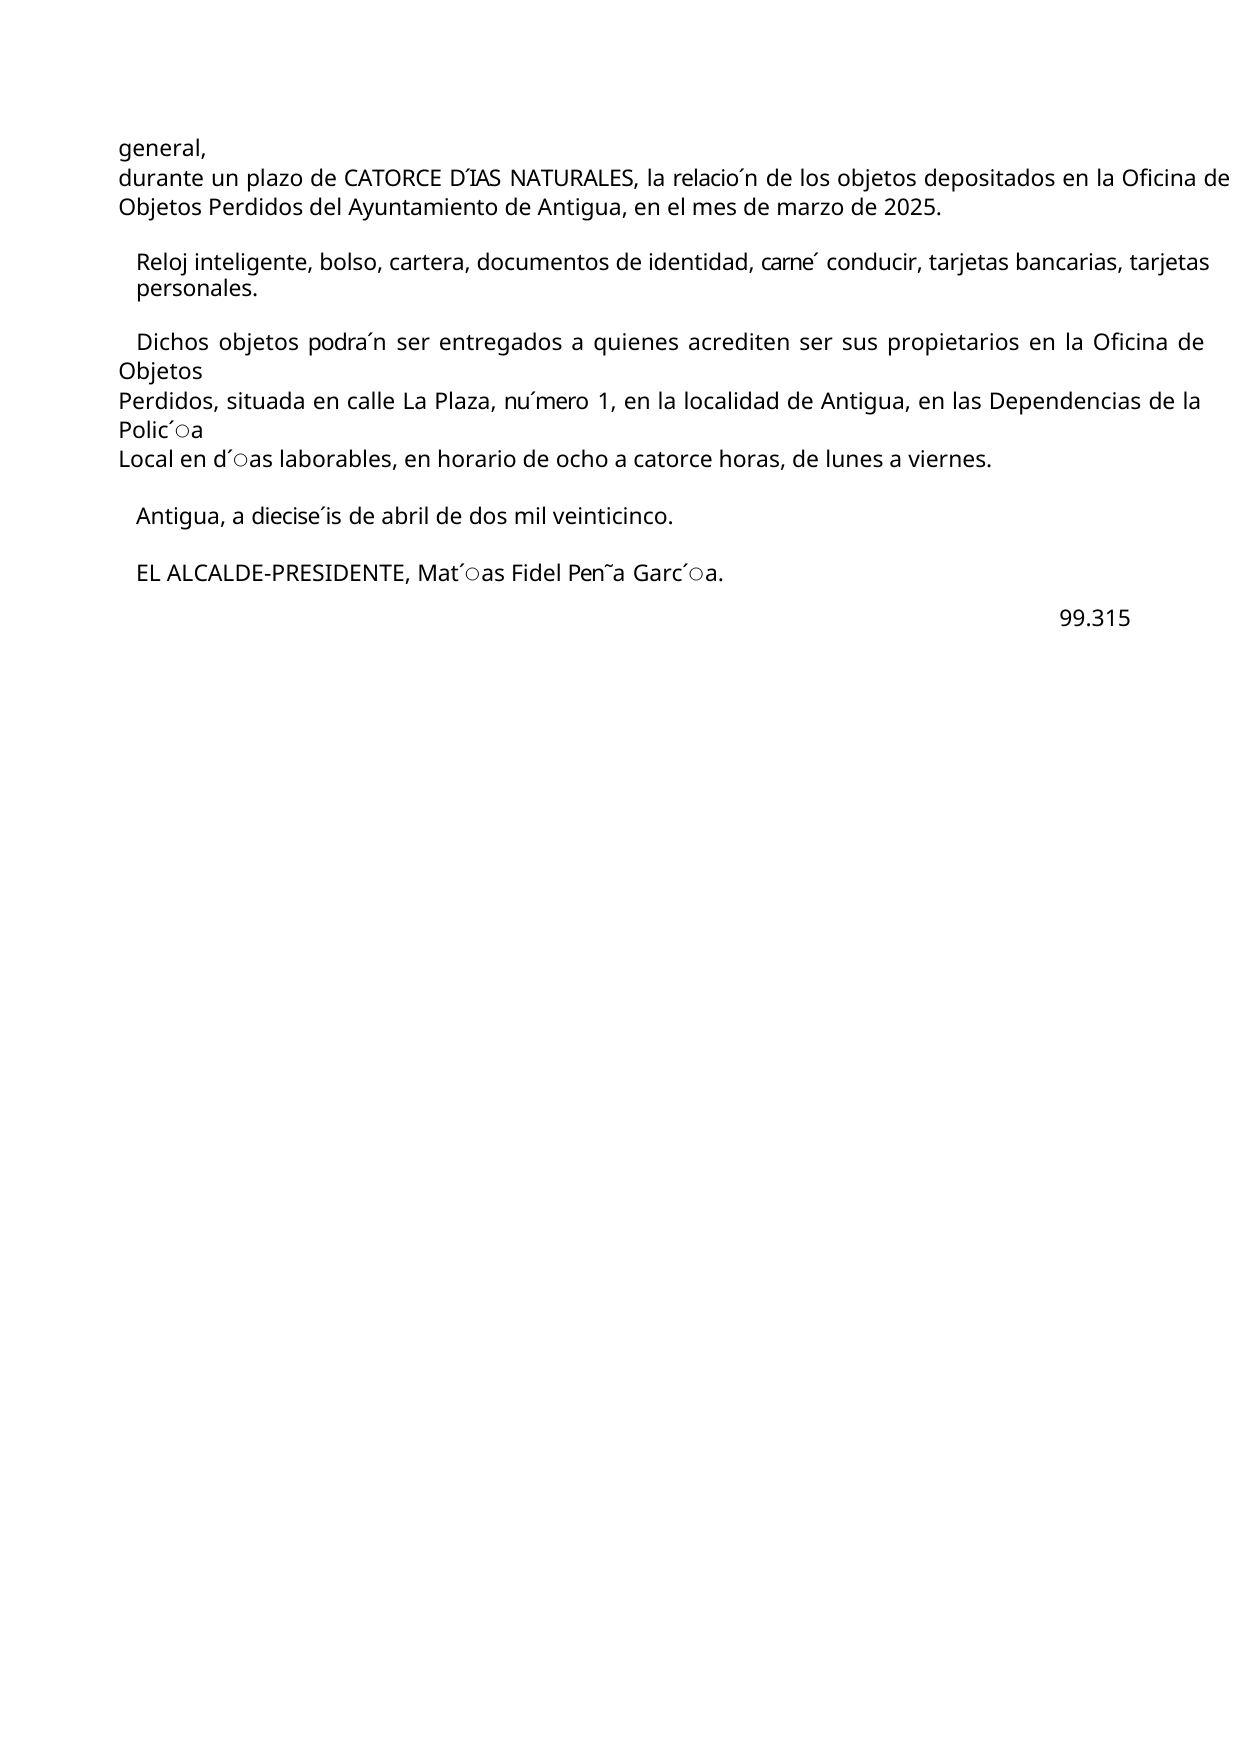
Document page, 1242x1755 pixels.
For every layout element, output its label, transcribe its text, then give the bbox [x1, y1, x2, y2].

text Reloj inteligente, bolso, cartera, documentos de identidad, carne´ conducir, tarjetas bancarias, tarjetas personales. [136, 249, 1231, 302]
text De acuerdo con lo dispuesto en el art´culo 615 del Co´digo Civil y en el art´culo 9 del Reglamento Objetos Perdidos en el municipio de Antigua, de 30 de junio de 2016, se pone en conocimiento del pu´blico general, durante un plazo de CATORCE D´IAS NATURALES, la relacio´n de los objetos depositados en la Oficina de Objetos Perdidos del Ayuntamiento de Antigua, en el mes de marzo de 2025. [118, 133, 1231, 221]
text 99.315 [1059, 606, 1231, 632]
text Antigua, a diecise´is de abril de dos mil veinticinco. [136, 503, 1231, 530]
text EL ALCALDE-PRESIDENTE, Mat´as Fidel Pen˜a Garc´a. [136, 560, 1231, 586]
text Dichos objetos podra´n ser entregados a quienes acrediten ser sus propietarios en la Oficina de Objetos Perdidos, situada en calle La Plaza, nu´mero 1, en la localidad de Antigua, en las Dependencias de la Polic´a Local en d´as laborables, en horario de ocho a catorce horas, de lunes a viernes. [118, 327, 1231, 473]
